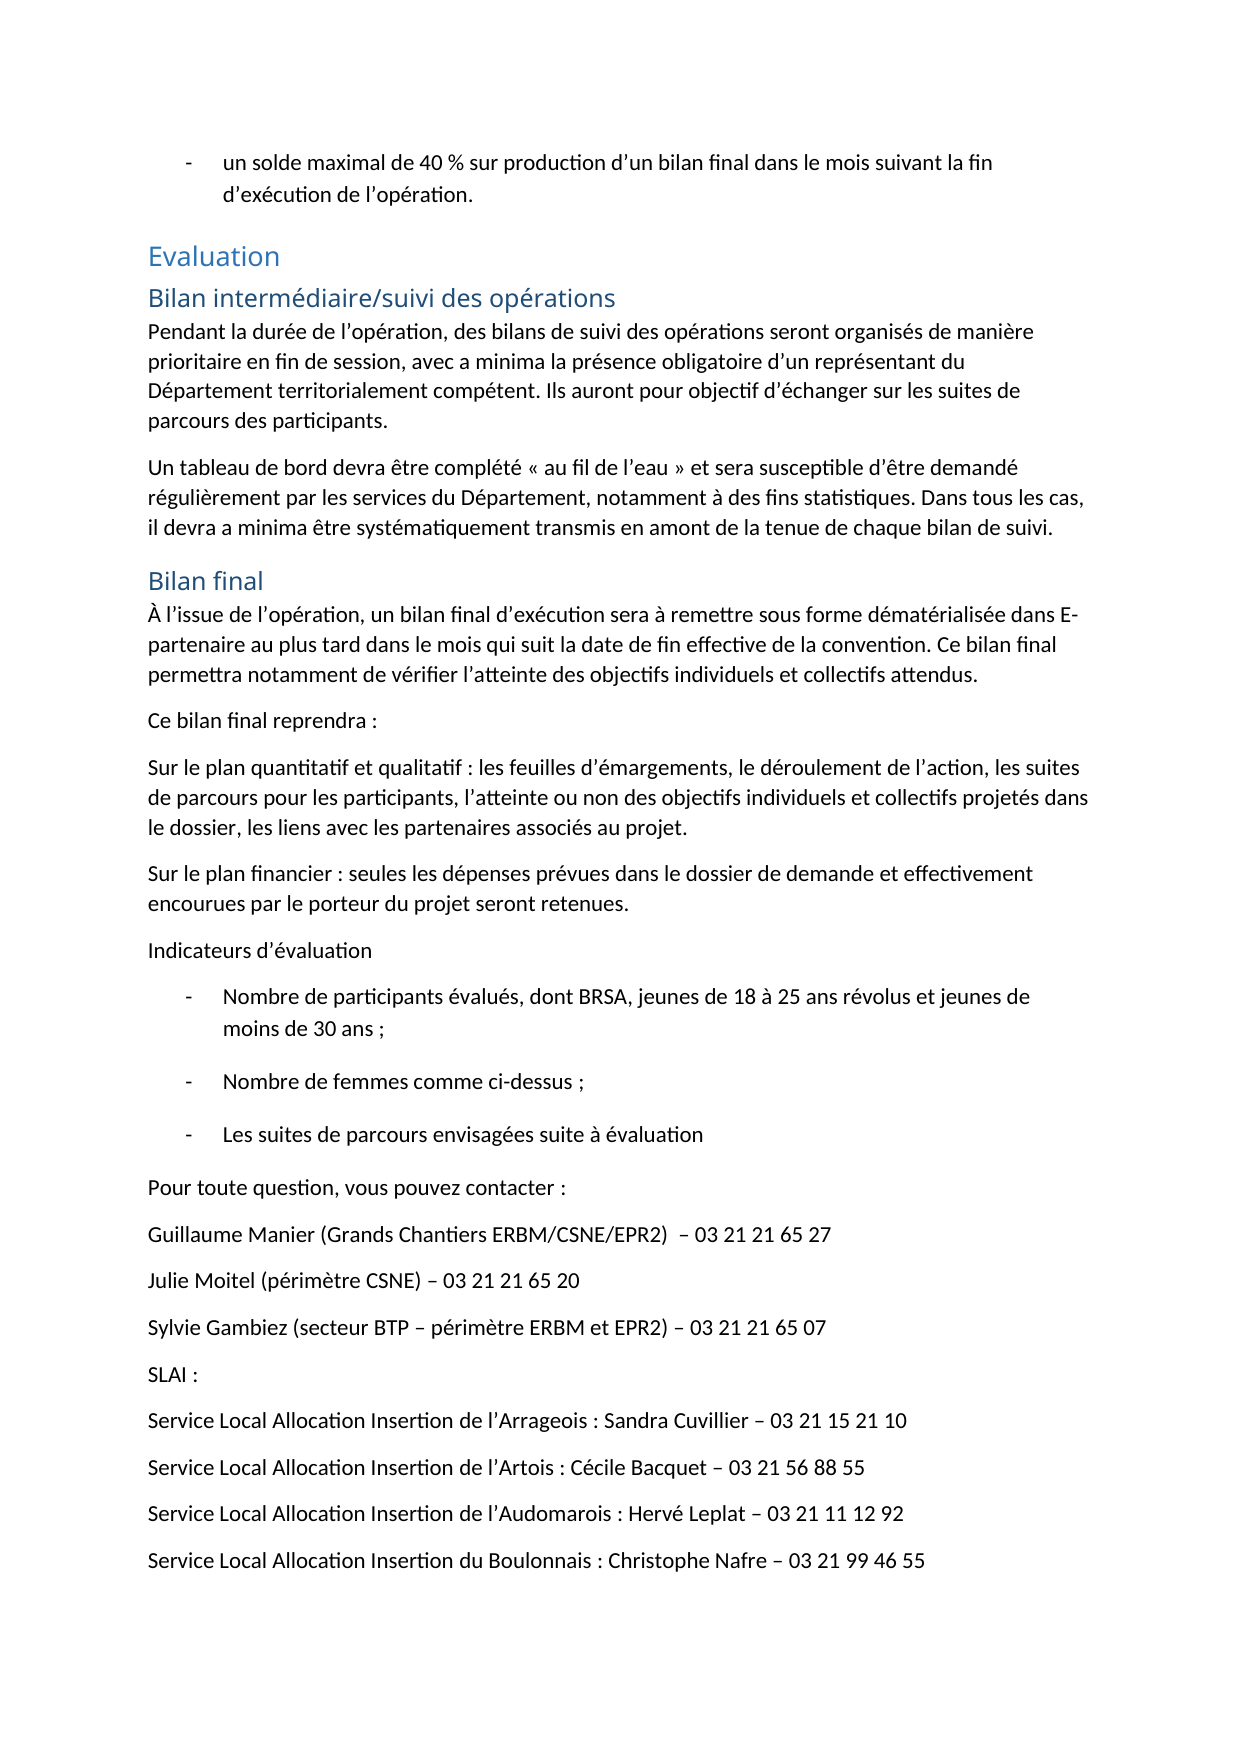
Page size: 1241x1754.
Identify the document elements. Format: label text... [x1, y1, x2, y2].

text Service Local Allocation Insertion de l’Arrageois : Sandra Cuvillier – 03 21 15 21 10 [148, 1406, 1093, 1434]
text Sur le plan quantitatif et qualitatif : les feuilles d’émargements, le déroulement de l’action, les suites de parcours pour les participants, l’atteinte ou non des objectifs individuels et collectifs projetés dans le dossier, les liens avec les partenaires associés au projet. [148, 753, 1093, 841]
text Un tableau de bord devra être complété « au fil de l’eau » et sera susceptible d’être demandé régulièrement par les services du Département, notamment à des fins statistiques. Dans tous les cas, il devra a minima être systématiquement transmis en amont de la tenue de chaque bilan de suivi. [148, 453, 1093, 541]
text Service Local Allocation Insertion du Boulonnais : Christophe Nafre – 03 21 99 46 55 [148, 1546, 1093, 1574]
text Sylvie Gambiez (secteur BTP – périmètre ERBM et EPR2) – 03 21 21 65 07 [148, 1313, 1093, 1341]
subtitle Evaluation [148, 237, 1093, 274]
list un solde maximal de 40 % sur production d’un bilan final dans le mois suivant la fin d’exécution de l’opération. [185, 148, 1093, 208]
text Pour toute question, vous pouvez contacter : [148, 1173, 1093, 1202]
list Nombre de femmes comme ci-dessus ; [185, 1067, 1093, 1096]
text Service Local Allocation Insertion de l’Audomarois : Hervé Leplat – 03 21 11 12 92 [148, 1499, 1093, 1527]
text Indicateurs d’évaluation [148, 936, 1093, 964]
text Service Local Allocation Insertion de l’Artois : Cécile Bacquet – 03 21 56 88 55 [148, 1453, 1093, 1481]
subtitle Bilan final [148, 564, 1093, 598]
list Les suites de parcours envisagées suite à évaluation [185, 1121, 1093, 1148]
list Nombre de participants évalués, dont BRSA, jeunes de 18 à 25 ans révolus et jeunes de moins de 30 ans ; [185, 982, 1093, 1042]
text Pendant la durée de l’opération, des bilans de suivi des opérations seront organisés de manière prioritaire en fin de session, avec a minima la présence obligatoire d’un représentant du Département territorialement compétent. Ils auront pour objectif d’échanger sur les suites de parcours des participants. [148, 317, 1093, 434]
text À l’issue de l’opération, un bilan final d’exécution sera à remettre sous forme dématérialisée dans E-partenaire au plus tard dans le mois qui suit la date de fin effective de la convention. Ce bilan final permettra notamment de vérifier l’atteinte des objectifs individuels et collectifs attendus. [148, 600, 1093, 688]
subtitle Bilan intermédiaire/suivi des opérations [148, 281, 1093, 314]
text Julie Moitel (périmètre CSNE) – 03 21 21 65 20 [148, 1267, 1093, 1295]
text Ce bilan final reprendra : [148, 706, 1093, 734]
text Sur le plan financier : seules les dépenses prévues dans le dossier de demande et effectivement encourues par le porteur du projet seront retenues. [148, 859, 1093, 917]
text SLAI : [148, 1360, 1093, 1388]
text Guillaume Manier (Grands Chantiers ERBM/CSNE/EPR2) – 03 21 21 65 27 [148, 1220, 1093, 1248]
